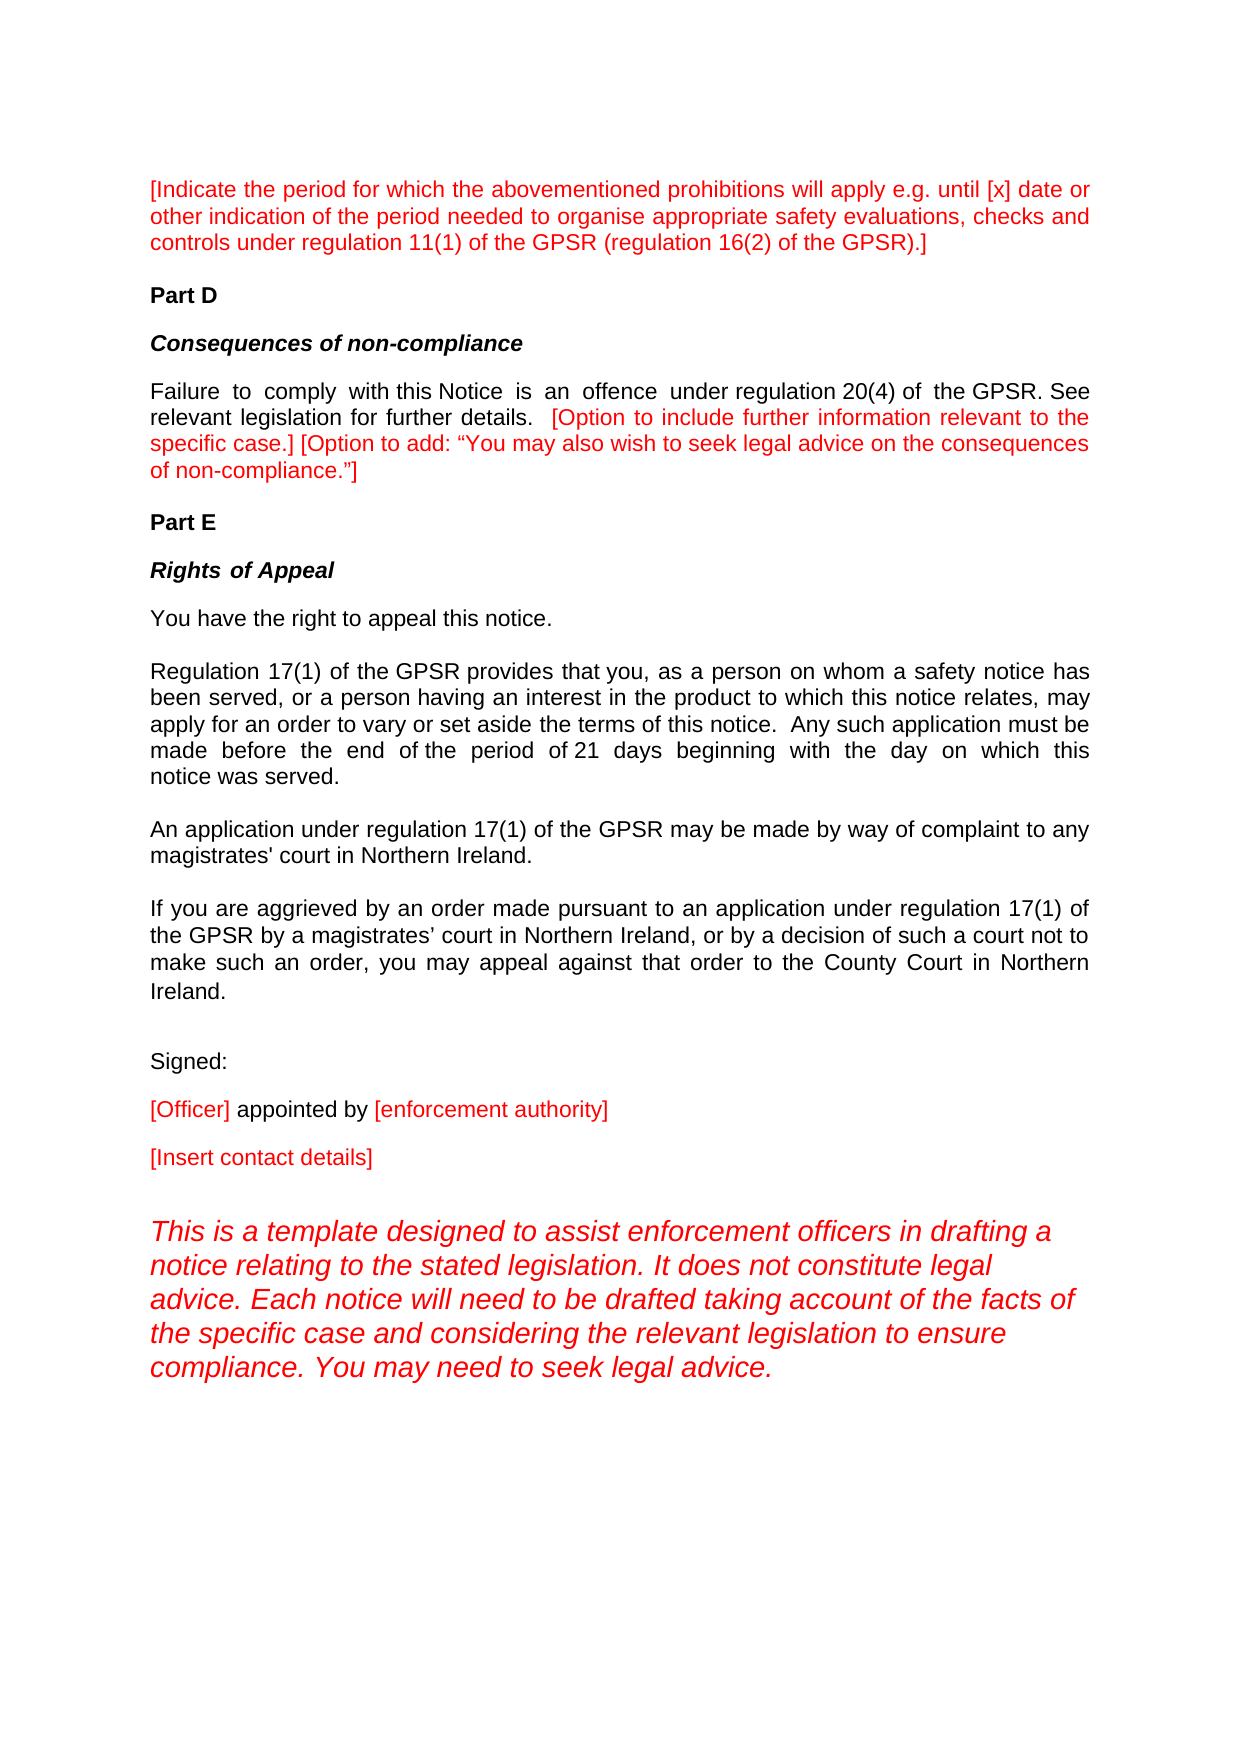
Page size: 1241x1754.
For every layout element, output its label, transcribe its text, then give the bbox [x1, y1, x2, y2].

text This is a template designed to assist enforcement officers in drafting a notice relating to the stated legislation. It does not constitute legal advice. Each notice will need to be drafted taking account of the facts of the specific case and considering the relevant legislation to ensure compliance. You may need to seek legal advice. [150, 1214, 1090, 1384]
text An application under regulation 17(1) of the GPSR may be made by way of complaint to any magistrates' court in Northern Ireland. [150, 816, 1090, 869]
text Part D [150, 282, 1090, 308]
text Regulation 17(1) of the GPSR provides that you, as a person on whom a safety notice has been served, or a person having an interest in the product to which this notice relates, may apply for an order to vary or set aside the terms of this notice. Any such application must be made before the end of the period of 21 days beginning with the day on which this notice was served. [150, 658, 1090, 790]
text You have the right to appeal this notice. [150, 605, 1090, 632]
text Signed: [150, 1048, 1090, 1074]
text Rights of Appeal [150, 557, 1090, 584]
text [Officer] appointed by [enforcement authority] [150, 1096, 1090, 1122]
text Part E [150, 509, 1090, 536]
text Consequences of non-compliance [150, 330, 1090, 356]
text [Indicate the period for which the abovementioned prohibitions will apply e.g. until [x] date or other indication of the period needed to organise appropriate safety evaluations, checks and controls under regulation 11(1) of the GPSR (regulation 16(2) of the GPSR).] [150, 176, 1090, 255]
text [Insert contact details] [150, 1144, 1090, 1170]
text Failure to comply with this Notice is an offence under regulation 20(4) of the GPSR. See relevant legislation for further details. [Option to include further information relevant to the specific case.] [Option to add: “You may also wish to seek legal advice on the consequences of non-compliance.”] [150, 378, 1090, 483]
text If you are aggrieved by an order made pursuant to an application under regulation 17(1) of the GPSR by a magistrates’ court in Northern Ireland, or by a decision of such a court not to make such an order, you may appeal against that order to the County Court in Northern Ireland. [150, 895, 1090, 1004]
